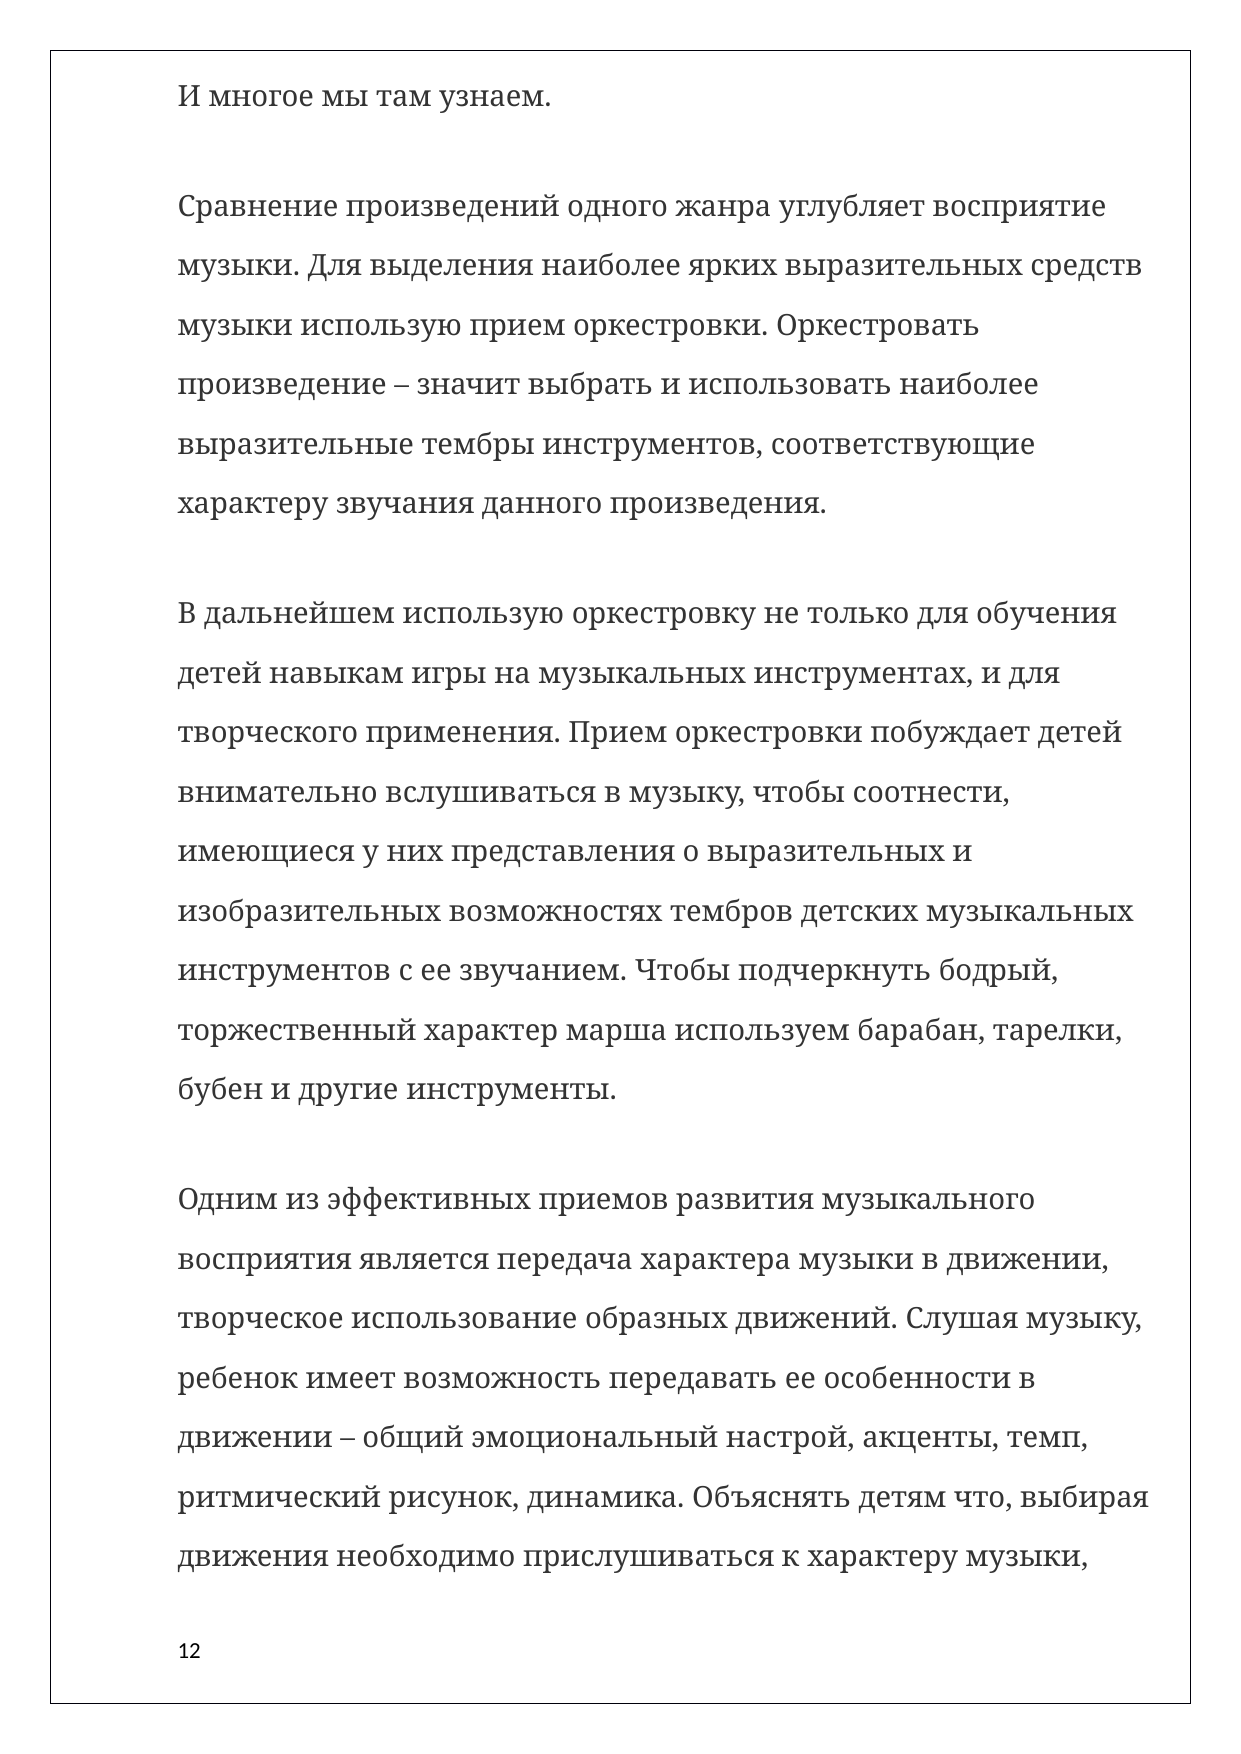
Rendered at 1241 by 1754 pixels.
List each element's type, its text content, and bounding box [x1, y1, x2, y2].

text Одним из эффективных приемов развития музыкального восприятия является передача характера музыки в движении, творческое использование образных движений. Слушая музыку, ребенок имеет возможность передавать ее особенности в движении – общий эмоциональный настрой, акценты, темп, ритмический рисунок, динамика. Объяснять детям что, выбирая движения необходимо прислушиваться к характеру музыки, [177, 1178, 1152, 1575]
text В дальнейшем использую оркестровку не только для обучения детей навыкам игры на музыкальных инструментах, и для творческого применения. Прием оркестровки побуждает детей внимательно вслушиваться в музыку, чтобы соотнести, имеющиеся у них представления о выразительных и изобразительных возможностях тембров детских музыкальных инструментов с ее звучанием. Чтобы подчеркнуть бодрый, торжественный характер марша используем барабан, тарелки, бубен и другие инструменты. [177, 593, 1152, 1108]
text И многое мы там узнаем. [177, 75, 1152, 115]
text Сравнение произведений одного жанра углубляет восприятие музыки. Для выделения наиболее ярких выразительных средств музыки использую прием оркестровки. Оркестровать произведение – значит выбрать и использовать наиболее выразительные тембры инструментов, соответствующие характеру звучания данного произведения. [177, 185, 1152, 522]
